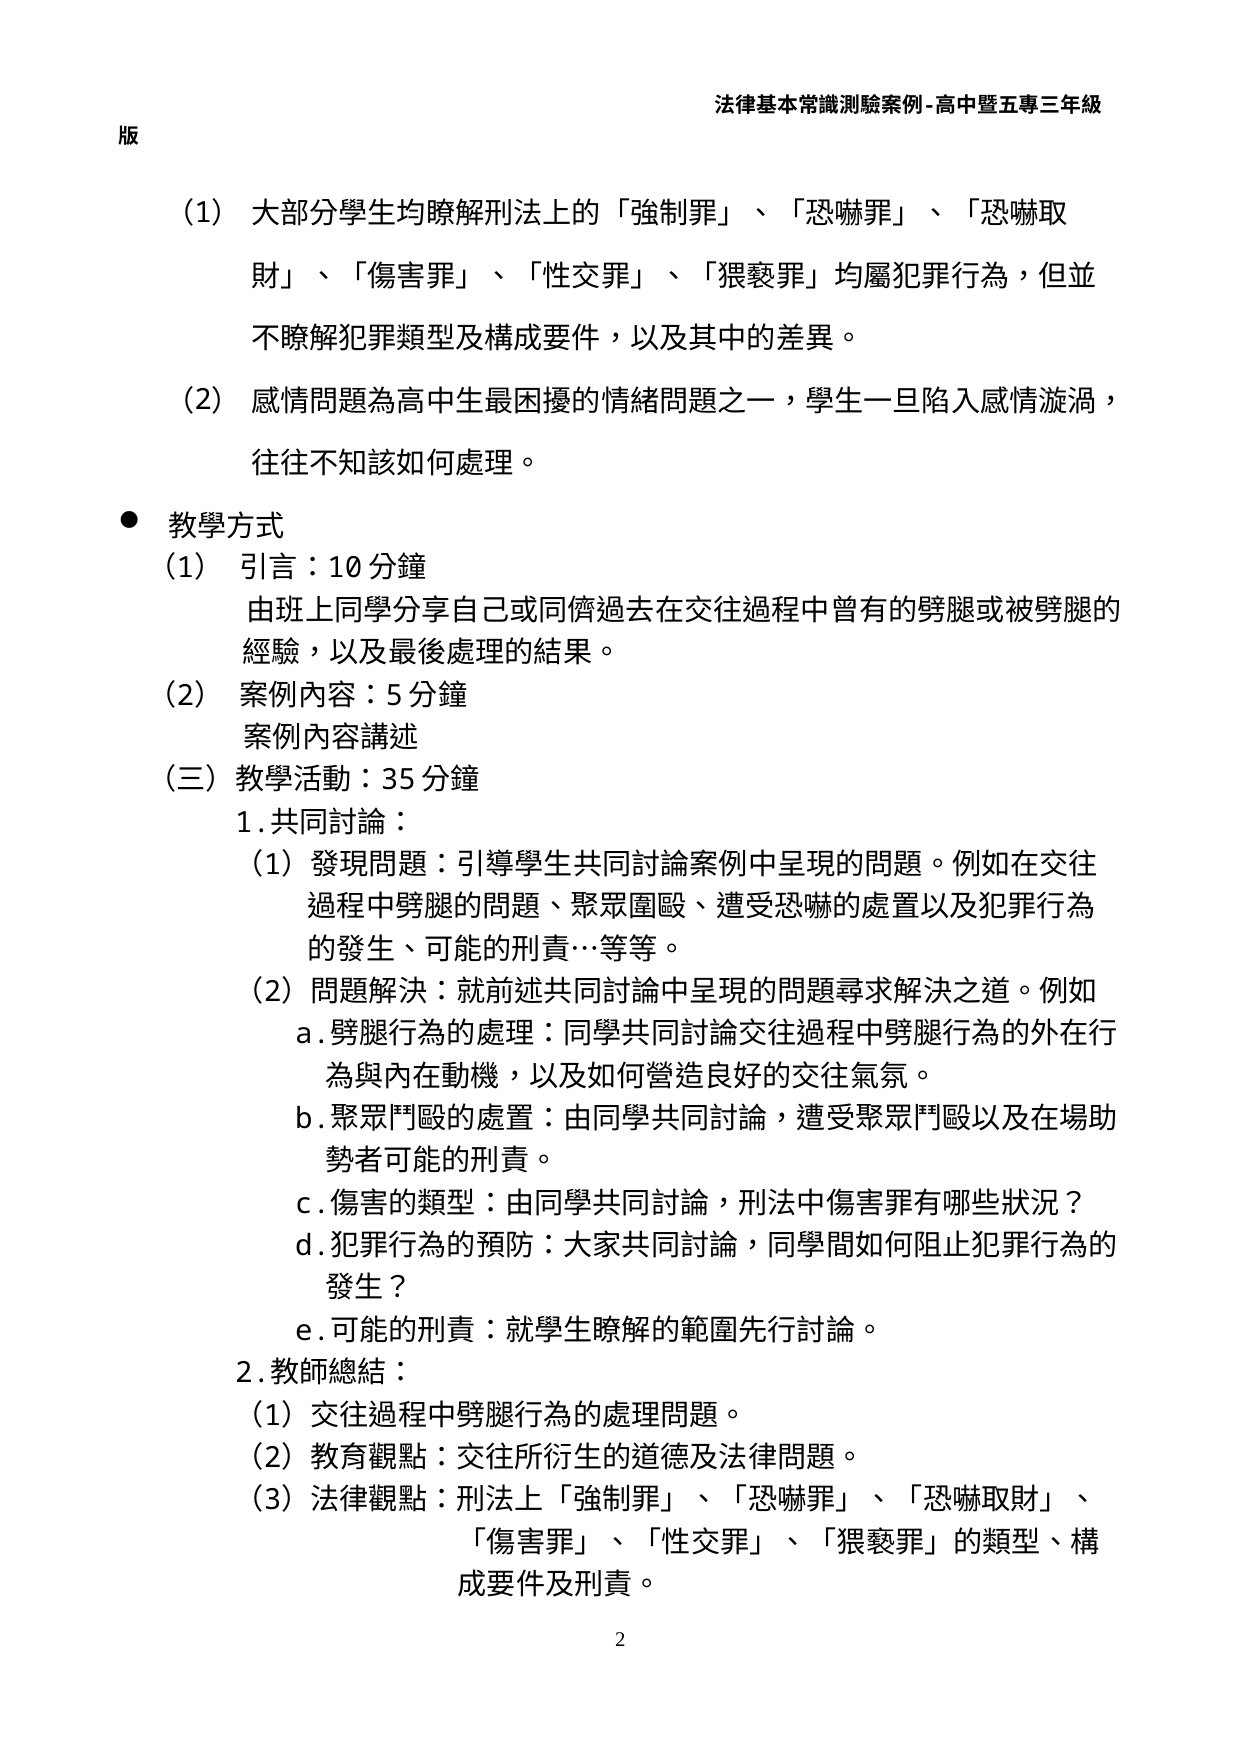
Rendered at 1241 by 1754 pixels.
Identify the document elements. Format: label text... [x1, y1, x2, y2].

text 1.共同討論： [118, 798, 1122, 841]
list 引言：10分鐘 [147, 544, 1122, 586]
list 感情問題為高中生最困擾的情緒問題之一，學生一旦陷入感情漩渦，往往不知該如何處理。 [165, 357, 1122, 482]
text c.傷害的類型：由同學共同討論，刑法中傷害罪有哪些狀況？ [295, 1179, 1122, 1222]
list 案例內容：5分鐘 [147, 671, 1122, 713]
text a.劈腿行為的處理：同學共同討論交往過程中劈腿行為的外在行為與內在動機，以及如何營造良好的交往氣氛。 [295, 1010, 1122, 1094]
text （2）問題解決：就前述共同討論中呈現的問題尋求解決之道。例如 [234, 967, 1122, 1010]
text （3）法律觀點：刑法上「強制罪」、「恐嚇罪」、「恐嚇取財」、「傷害罪」、「性交罪」、「猥褻罪」的類型、構成要件及刑責。 [234, 1476, 1122, 1603]
text b.聚眾鬥毆的處置：由同學共同討論，遭受聚眾鬥毆以及在場助勢者可能的刑責。 [295, 1094, 1122, 1179]
text 由班上同學分享自己或同儕過去在交往過程中曾有的劈腿或被劈腿的經驗，以及最後處理的結果。 [242, 586, 1122, 671]
text d.犯罪行為的預防：大家共同討論，同學間如何阻止犯罪行為的發生？ [295, 1222, 1122, 1306]
list 大部分學生均瞭解刑法上的「強制罪」、「恐嚇罪」、「恐嚇取財」、「傷害罪」、「性交罪」、「猥褻罪」均屬犯罪行為，但並不瞭解犯罪類型及構成要件，以及其中的差異。 [165, 169, 1122, 357]
text （1）發現問題：引導學生共同討論案例中呈現的問題。例如在交往過程中劈腿的問題、聚眾圍毆、遭受恐嚇的處置以及犯罪行為的發生、可能的刑責…等等。 [234, 841, 1122, 967]
list 教學方式 [118, 482, 1122, 544]
text 案例內容講述 [147, 713, 1122, 756]
text e.可能的刑責：就學生瞭解的範圍先行討論。 [295, 1306, 1122, 1349]
text （三）教學活動：35分鐘 [118, 756, 1122, 798]
text （1）交往過程中劈腿行為的處理問題。 [234, 1391, 1122, 1433]
text 2.教師總結： [118, 1349, 1122, 1391]
text （2）教育觀點：交往所衍生的道德及法律問題。 [234, 1433, 1122, 1476]
